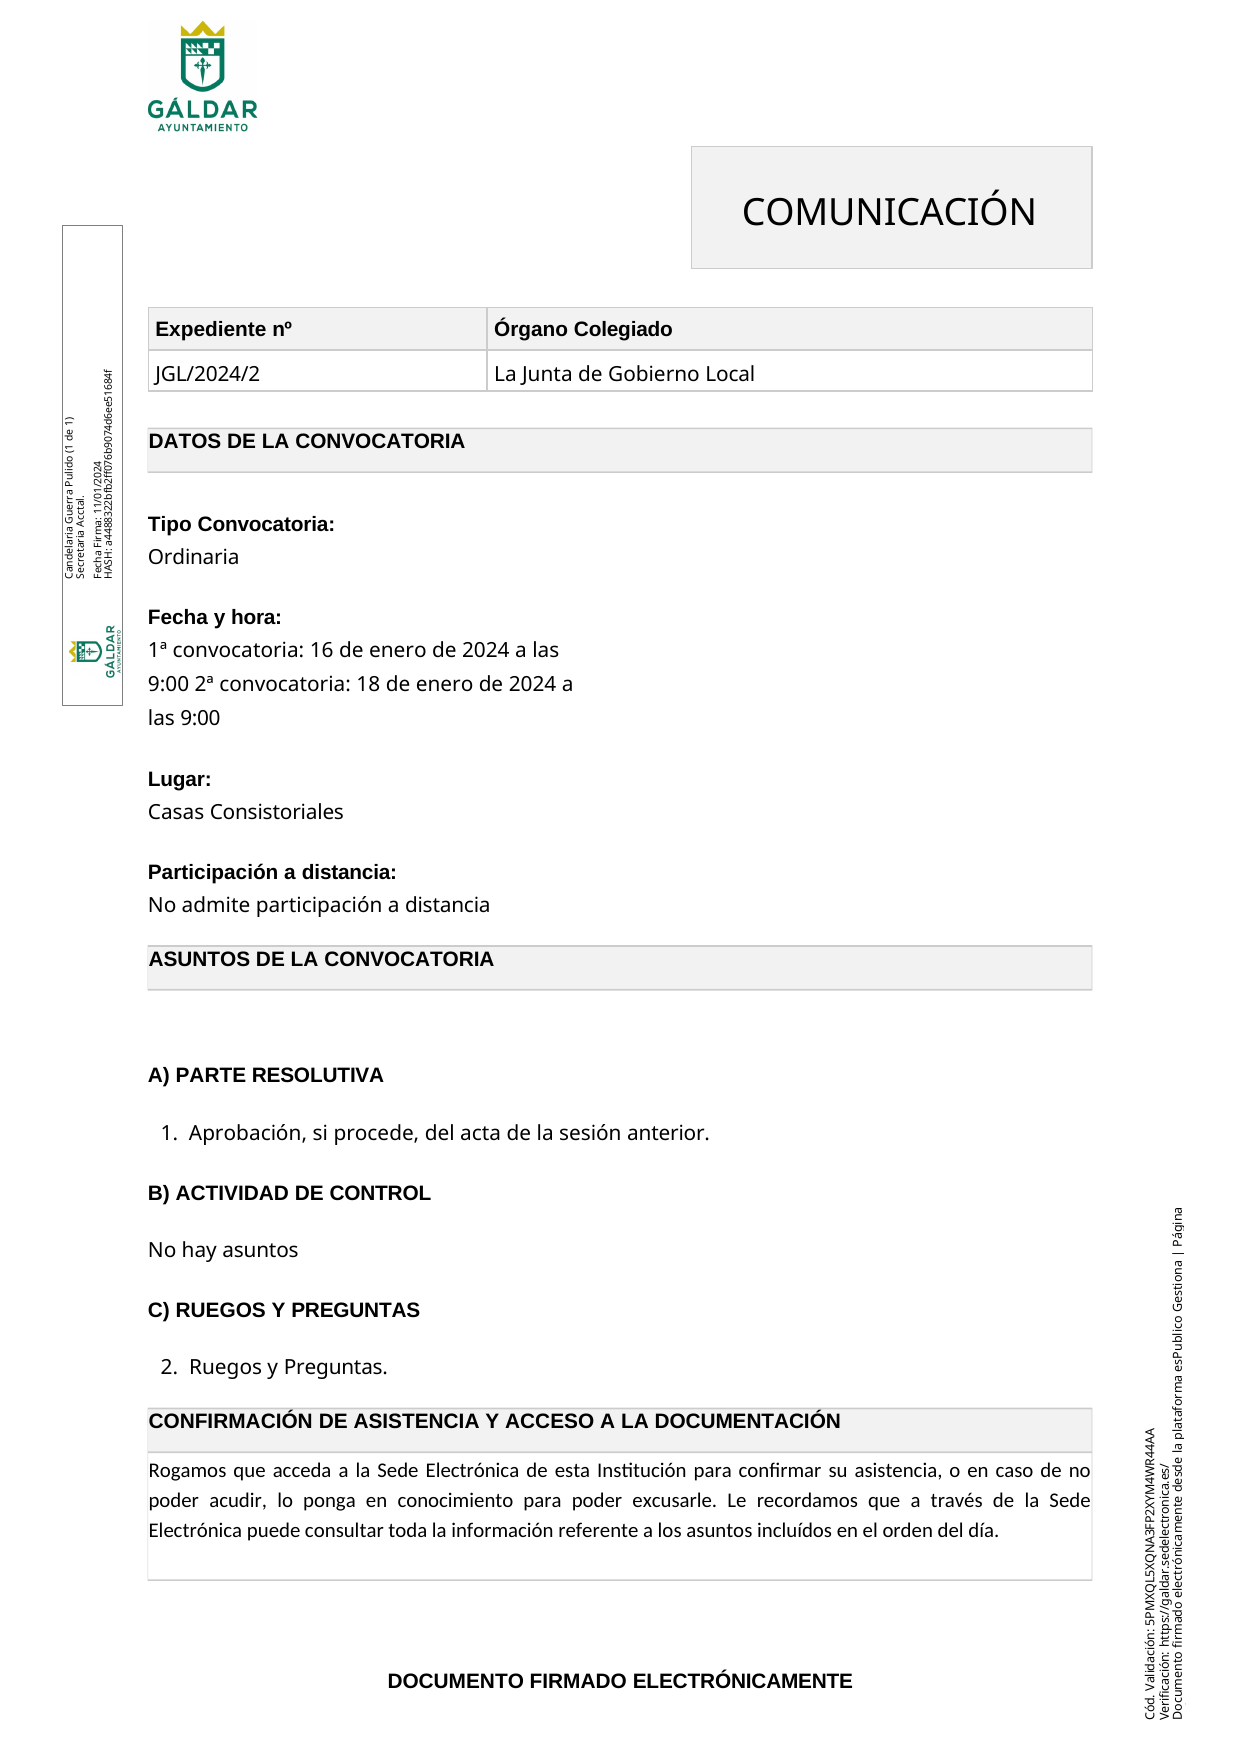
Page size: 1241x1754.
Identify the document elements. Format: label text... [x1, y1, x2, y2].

text No hay asuntos [148, 1235, 1143, 1263]
list Verificación: https://galdar.sedelectronica.es/ [1158, 1201, 1170, 1723]
text Ordinaria [148, 542, 1192, 570]
text Candelaria Guerra Pulido (1 de 1) Secretaria Acctal. [62, 352, 87, 551]
text 1ª convocatoria: 16 de enero de 2024 a las 9:00 2ª convocatoria: 18 de enero de 2024 a las 9:00 [148, 635, 604, 732]
text 2. Ruegos y Preguntas. [160, 1352, 1143, 1381]
picture [113, 625, 121, 678]
list Documento firmado electrónicamente desde la plataforma esPublico Gestiona | Página 1 de 1 [1170, 1201, 1186, 1723]
table_header Órgano Colegiado [488, 308, 1092, 349]
text 1. Aprobación, si procede, del acta de la sesión anterior. [160, 1118, 1192, 1146]
table_header Expediente nº [149, 308, 486, 349]
text HASH: a4488322bfb2ff076b9074d6ee51684f [102, 352, 113, 706]
table_cell JGL/2024/2 [149, 351, 486, 390]
subtitle Participación a distancia: [148, 860, 1192, 884]
list Cód. Validación: 5PMXQL5XQNA3FP2XYM4WR44AA [1143, 1201, 1156, 1723]
subtitle RUEGOS Y PREGUNTAS [148, 1298, 1143, 1322]
subtitle ACTIVIDAD DE CONTROL [148, 1181, 1192, 1204]
text COMUNICACIÓN [742, 185, 1092, 236]
subtitle Lugar: [148, 767, 1192, 791]
text Casas Consistoriales [148, 797, 1192, 825]
text No admite participación a distancia [148, 890, 1192, 918]
subtitle Fecha y hora: [148, 605, 1192, 629]
subtitle DOCUMENTO FIRMADO ELECTRÓNICAMENTE [58, 1669, 1143, 1693]
table_cell La Junta de Gobierno Local [488, 351, 1092, 390]
picture [68, 625, 92, 678]
text Fecha Firma: 11/01/2024 [92, 352, 102, 706]
subtitle PARTE RESOLUTIVA [148, 1063, 1192, 1087]
subtitle Tipo Convocatoria: [148, 512, 1192, 536]
picture [147, 20, 258, 132]
